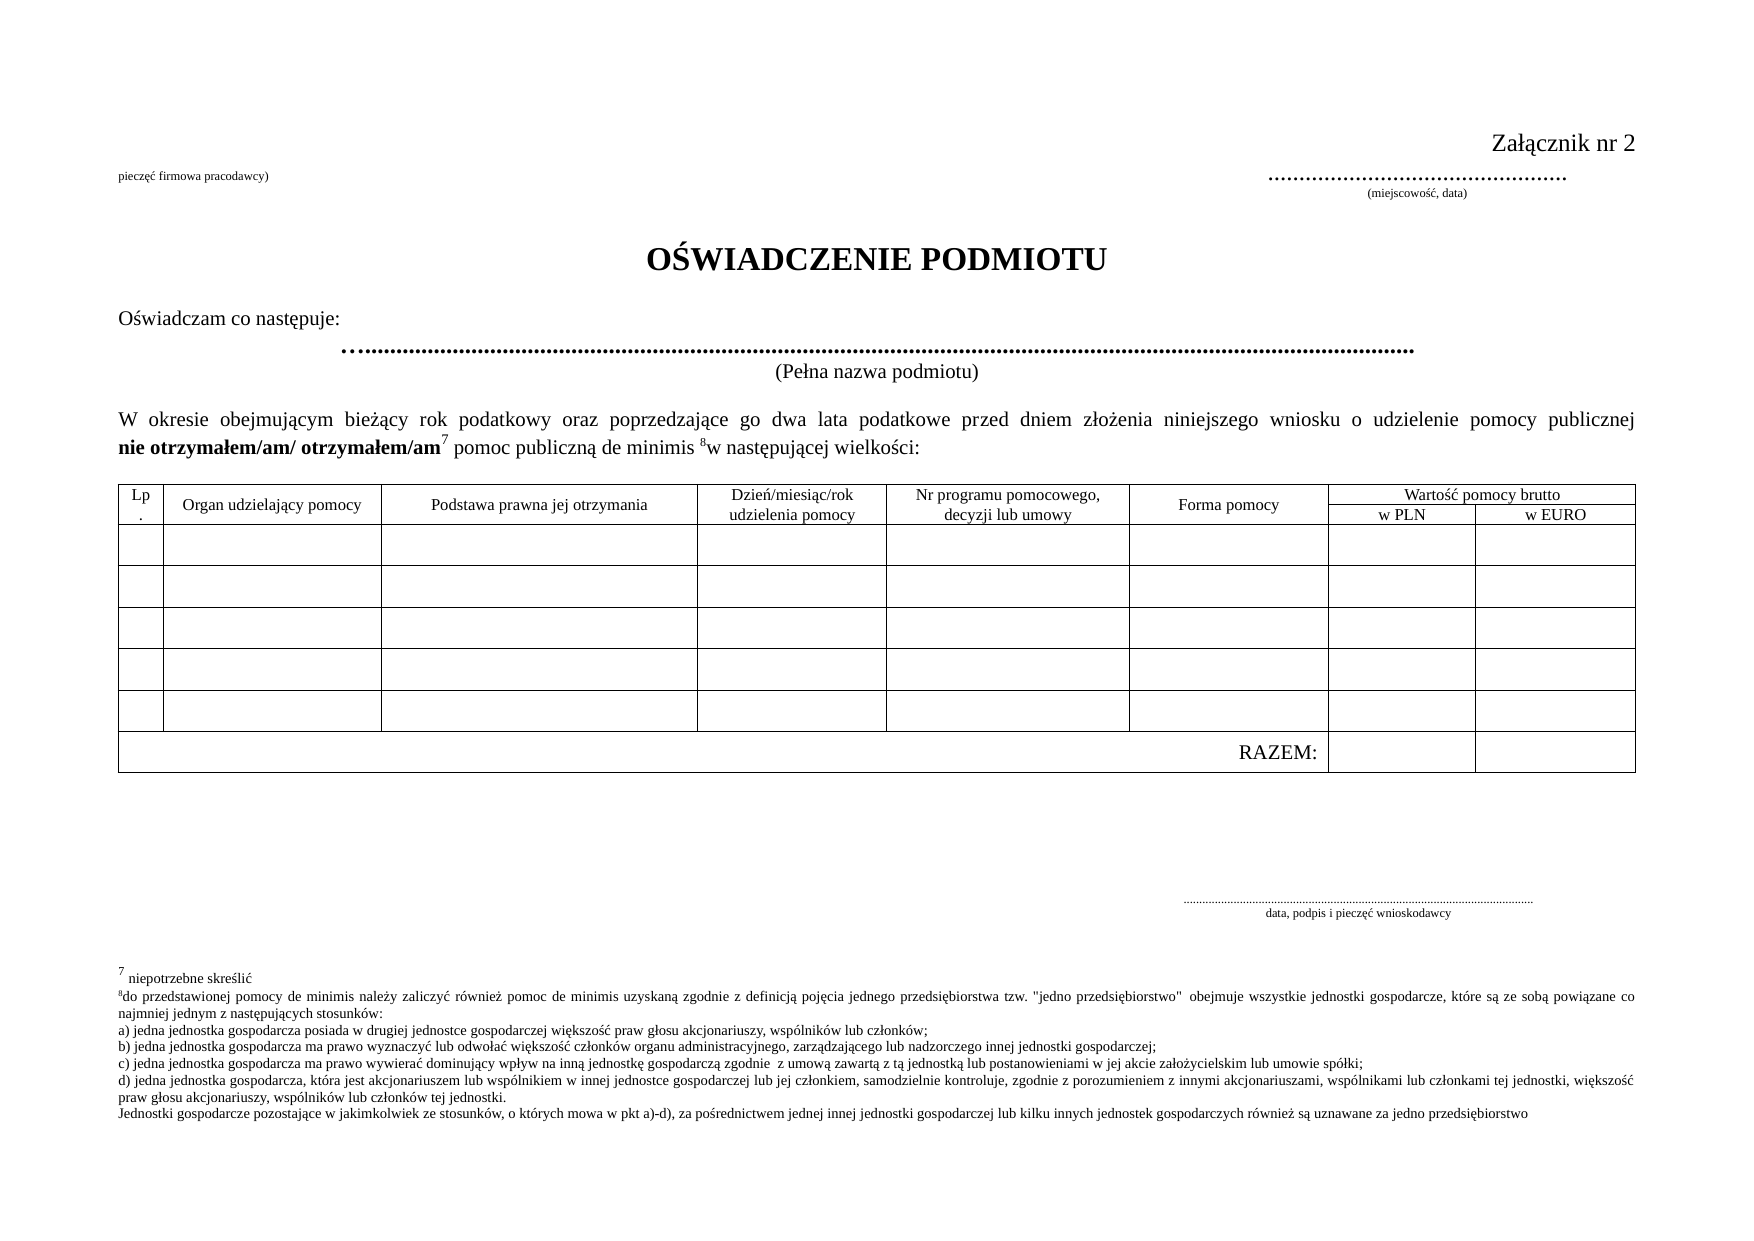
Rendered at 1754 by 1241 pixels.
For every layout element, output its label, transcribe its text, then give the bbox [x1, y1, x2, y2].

table_cell [1476, 649, 1635, 689]
table_cell [887, 691, 1129, 731]
table_cell w EURO [1476, 505, 1635, 524]
table_cell [1329, 732, 1475, 772]
table_cell [1329, 566, 1475, 607]
text pieczęć firmowa pracodawcy) ................................................ [118, 157, 1636, 186]
table_header Organ udzielający pomocy [164, 485, 381, 524]
table_cell [119, 566, 163, 607]
table_cell [164, 649, 381, 689]
table_header Dzień/miesiąc/rok udzielenia pomocy [698, 485, 886, 524]
table_cell [698, 649, 886, 689]
table_cell [698, 691, 886, 731]
table_cell [887, 649, 1129, 689]
text …........................................................................................................................................................................ [118, 330, 1636, 359]
text a) jedna jednostka gospodarcza posiada w drugiej jednostce gospodarczej większość praw głosu akcjonariuszy, wspólników lub członków; [118, 1021, 1636, 1038]
list d) jedna jednostka gospodarcza, która jest akcjonariuszem lub wspólnikiem w innej jednostce gospodarczej lub jej członkiem, samodzielnie kontroluje, zgodnie z porozumieniem z innymi akcjonariuszami, wspólnikami lub członkami tej jednostki, większość praw głosu akcjonariuszy, wspólników lub członków tej jednostki. [118, 1072, 1636, 1105]
text Załącznik nr 2 [118, 128, 1636, 157]
table_cell [1329, 691, 1475, 731]
table_cell [1130, 525, 1328, 565]
list b) jedna jednostka gospodarcza ma prawo wyznaczyć lub odwołać większość członków organu administracyjnego, zarządzającego lub nadzorczego innej jednostki gospodarczej; [118, 1038, 1636, 1055]
table_cell [119, 525, 163, 565]
table_header Lp. [119, 485, 163, 524]
list c) jedna jednostka gospodarcza ma prawo wywierać dominujący wpływ na inną jednostkę gospodarczą zgodnie z umową zawartą z tą jednostką lub postanowieniami w jej akcie założycielskim lub umowie spółki; [118, 1055, 1636, 1072]
table_header Forma pomocy [1130, 485, 1328, 524]
table_cell [1476, 691, 1635, 731]
table_cell [1130, 691, 1328, 731]
table_cell [382, 525, 697, 565]
table_cell [1130, 649, 1328, 689]
table_cell [164, 566, 381, 607]
text niepotrzebne skreślić [118, 964, 1636, 988]
text (miejscowość, data) [118, 186, 1636, 200]
table_cell [164, 608, 381, 648]
table_cell [119, 691, 163, 731]
text ................................................................................................................ [118, 891, 1636, 906]
table_cell [382, 649, 697, 689]
table_cell [1476, 566, 1635, 607]
table_cell [887, 525, 1129, 565]
text data, podpis i pieczęć wnioskodawcy [118, 906, 1636, 920]
table_cell [1476, 525, 1635, 565]
table_header Podstawa prawna jej otrzymania [382, 485, 697, 524]
table_header Nr programu pomocowego, decyzji lub umowy [887, 485, 1129, 524]
table_cell [1130, 566, 1328, 607]
table_cell [698, 566, 886, 607]
table_cell [119, 608, 163, 648]
table_cell [698, 525, 886, 565]
text (Pełna nazwa podmiotu) [118, 359, 1636, 383]
table_cell w PLN [1329, 505, 1475, 524]
table_cell [382, 691, 697, 731]
table_cell [382, 608, 697, 648]
table_cell RAZEM: [119, 732, 1328, 772]
table_cell [1329, 608, 1475, 648]
text do przedstawionej pomocy de minimis należy zaliczyć również pomoc de minimis uzyskaną zgodnie z definicją pojęcia jednego przedsiębiorstwa tzw. "jedno przedsiębiorstwo" obejmuje wszystkie jednostki gospodarcze, które są ze sobą powiązane co najmniej jednym z następujących stosunków: [118, 988, 1636, 1021]
table_cell [1130, 608, 1328, 648]
table_cell [1476, 732, 1635, 772]
table_cell [698, 608, 886, 648]
text W okresie obejmującym bieżący rok podatkowy oraz poprzedzające go dwa lata podatkowe przed dniem złożenia niniejszego wniosku o udzielenie pomocy publicznej nie otrzymałem/am/ otrzymałem/am pomoc publiczną de minimis w następującej wielkości: [118, 407, 1636, 459]
table_header Wartość pomocy brutto [1329, 485, 1635, 504]
text Oświadczam co następuje: [118, 306, 1636, 330]
table_cell [119, 649, 163, 689]
table_cell [164, 691, 381, 731]
table_cell [1329, 649, 1475, 689]
table_cell [887, 566, 1129, 607]
table_cell [164, 525, 381, 565]
table_cell [1329, 525, 1475, 565]
table_cell [1476, 608, 1635, 648]
text OŚWIADCZENIE PODMIOTU [118, 239, 1636, 277]
table_cell [887, 608, 1129, 648]
table_cell [382, 566, 697, 607]
text Jednostki gospodarcze pozostające w jakimkolwiek ze stosunków, o których mowa w pkt a)-d), za pośrednictwem jednej innej jednostki gospodarczej lub kilku innych jednostek gospodarczych również są uznawane za jedno przedsiębiorstwo [118, 1105, 1636, 1122]
